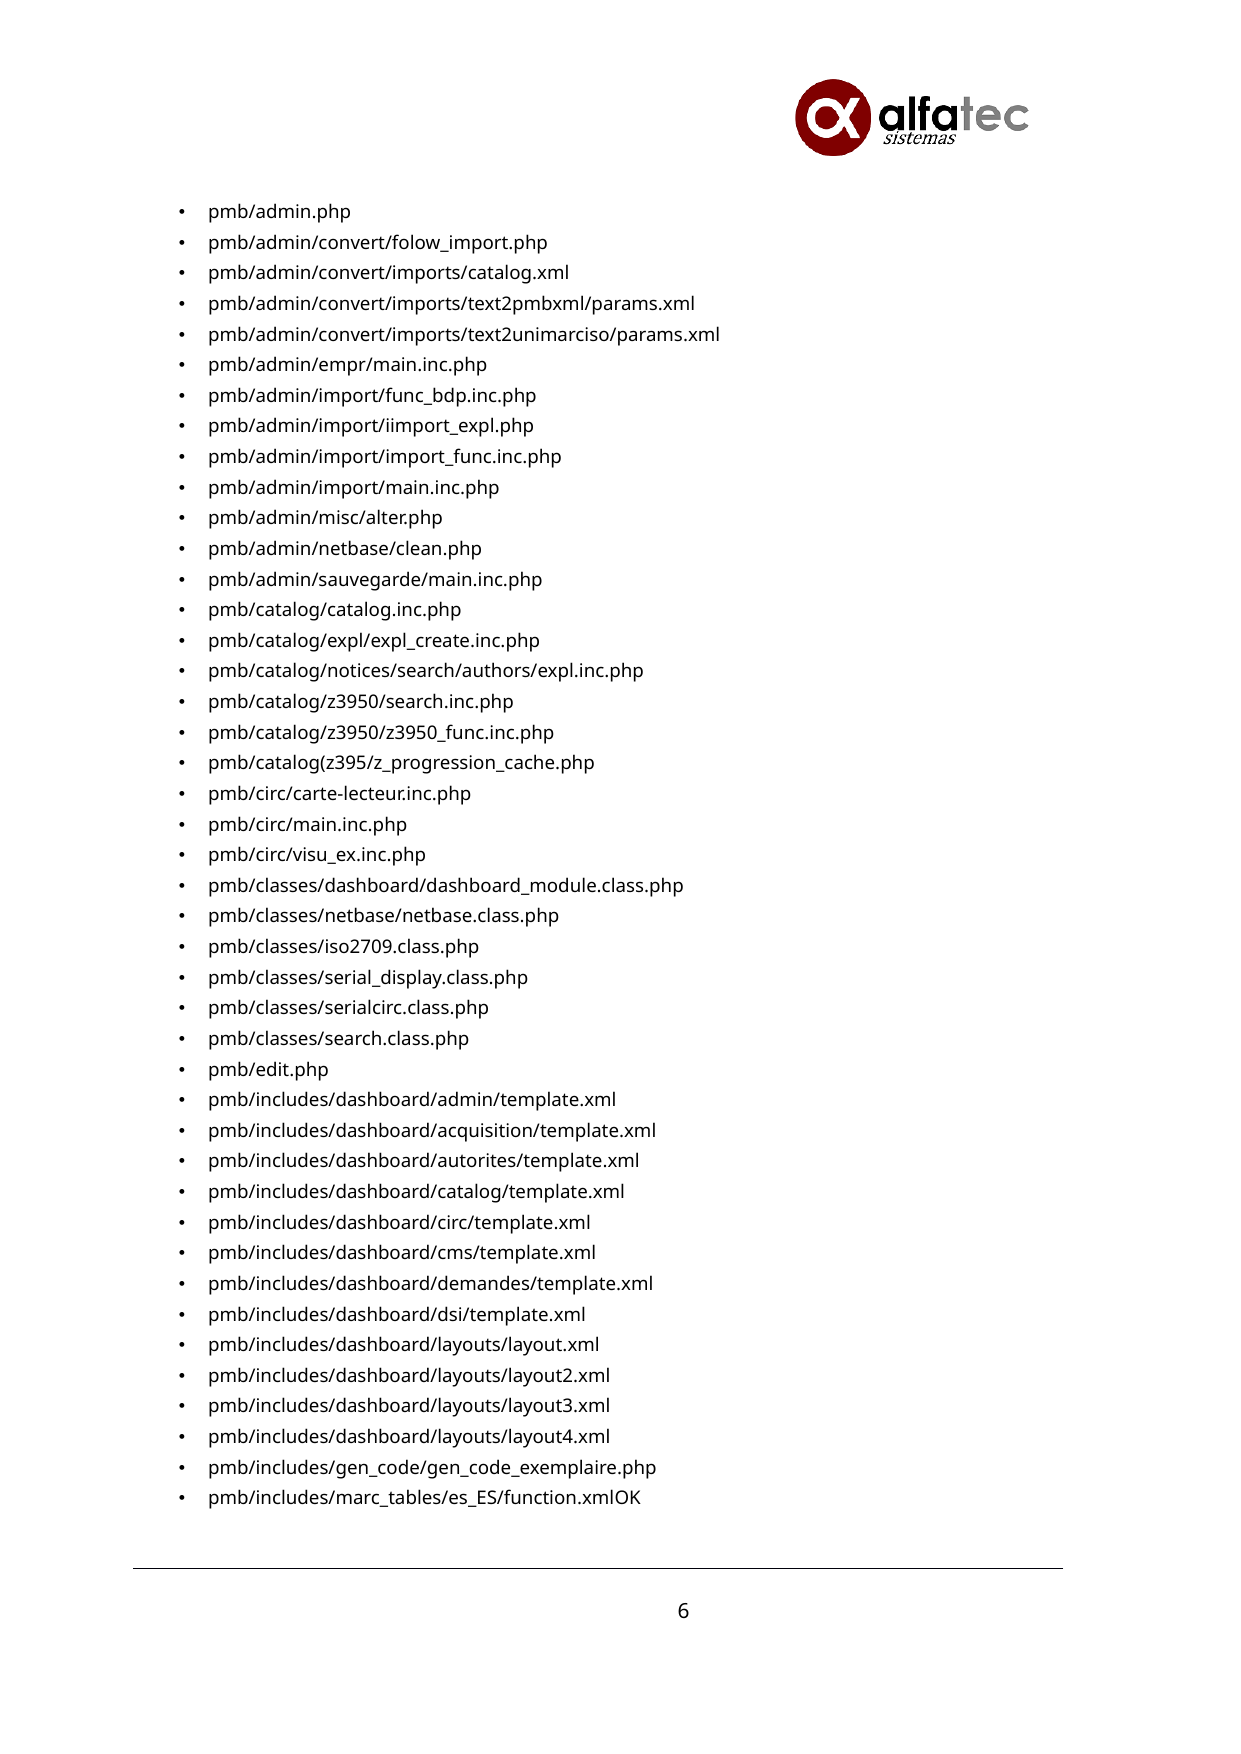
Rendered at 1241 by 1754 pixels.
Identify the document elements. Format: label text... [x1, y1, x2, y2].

list pmb/admin/convert/folow_import.php [178, 229, 1059, 254]
list pmb/admin/import/func_bdp.inc.php [178, 382, 1059, 408]
list pmb/catalog/z3950/z3950_func.inc.php [178, 719, 1059, 744]
list pmb/classes/serial_display.class.php [178, 964, 1059, 989]
list pmb/admin/convert/imports/text2unimarciso/params.xml [178, 321, 1059, 346]
list pmb/classes/dashboard/dashboard_module.class.php [178, 872, 1059, 898]
list pmb/admin/import/import_func.inc.php [178, 443, 1059, 469]
list pmb/admin/convert/imports/catalog.xml [178, 260, 1059, 285]
list pmb/includes/dashboard/layouts/layout2.xml [178, 1362, 1059, 1388]
list pmb/catalog(z395/z_progression_cache.php [178, 750, 1059, 775]
list pmb/catalog/expl/expl_create.inc.php [178, 627, 1059, 653]
list pmb/includes/dashboard/demandes/template.xml [178, 1270, 1059, 1296]
list pmb/catalog/notices/search/authors/expl.inc.php [178, 658, 1059, 683]
list pmb/includes/dashboard/layouts/layout4.xml [178, 1423, 1059, 1449]
list pmb/classes/serialcirc.class.php [178, 995, 1059, 1020]
list pmb/classes/search.class.php [178, 1025, 1059, 1051]
picture [795, 79, 1031, 156]
list pmb/admin/netbase/clean.php [178, 535, 1059, 561]
list pmb/admin/convert/imports/text2pmbxml/params.xml [178, 290, 1059, 316]
list pmb/admin/misc/alter.php [178, 505, 1059, 530]
list pmb/includes/dashboard/acquisition/template.xml [178, 1117, 1059, 1143]
list pmb/circ/main.inc.php [178, 811, 1059, 836]
list pmb/includes/dashboard/cms/template.xml [178, 1240, 1059, 1265]
list pmb/circ/visu_ex.inc.php [178, 842, 1059, 867]
list pmb/includes/dashboard/dsi/template.xml [178, 1301, 1059, 1326]
list pmb/admin/empr/main.inc.php [178, 352, 1059, 377]
list pmb/includes/dashboard/catalog/template.xml [178, 1178, 1059, 1204]
list pmb/catalog/catalog.inc.php [178, 597, 1059, 622]
list pmb/edit.php [178, 1056, 1059, 1081]
list pmb/includes/dashboard/layouts/layout.xml [178, 1332, 1059, 1357]
list pmb/circ/carte-lecteur.inc.php [178, 780, 1059, 806]
list pmb/catalog/z3950/search.inc.php [178, 688, 1059, 714]
list pmb/admin/import/main.inc.php [178, 474, 1059, 499]
list pmb/classes/iso2709.class.php [178, 933, 1059, 959]
list pmb/includes/dashboard/autorites/template.xml [178, 1148, 1059, 1173]
list pmb/includes/marc_tables/es_ES/function.xmlOK [178, 1485, 1059, 1510]
list pmb/admin/import/iimport_expl.php [178, 413, 1059, 438]
list pmb/classes/netbase/netbase.class.php [178, 903, 1059, 928]
list pmb/includes/dashboard/admin/template.xml [178, 1087, 1059, 1112]
list pmb/admin/sauvegarde/main.inc.php [178, 566, 1059, 591]
list pmb/includes/dashboard/circ/template.xml [178, 1209, 1059, 1234]
list pmb/includes/gen_code/gen_code_exemplaire.php [178, 1454, 1059, 1479]
list pmb/includes/dashboard/layouts/layout3.xml [178, 1393, 1059, 1418]
list pmb/admin.php [178, 198, 1059, 224]
